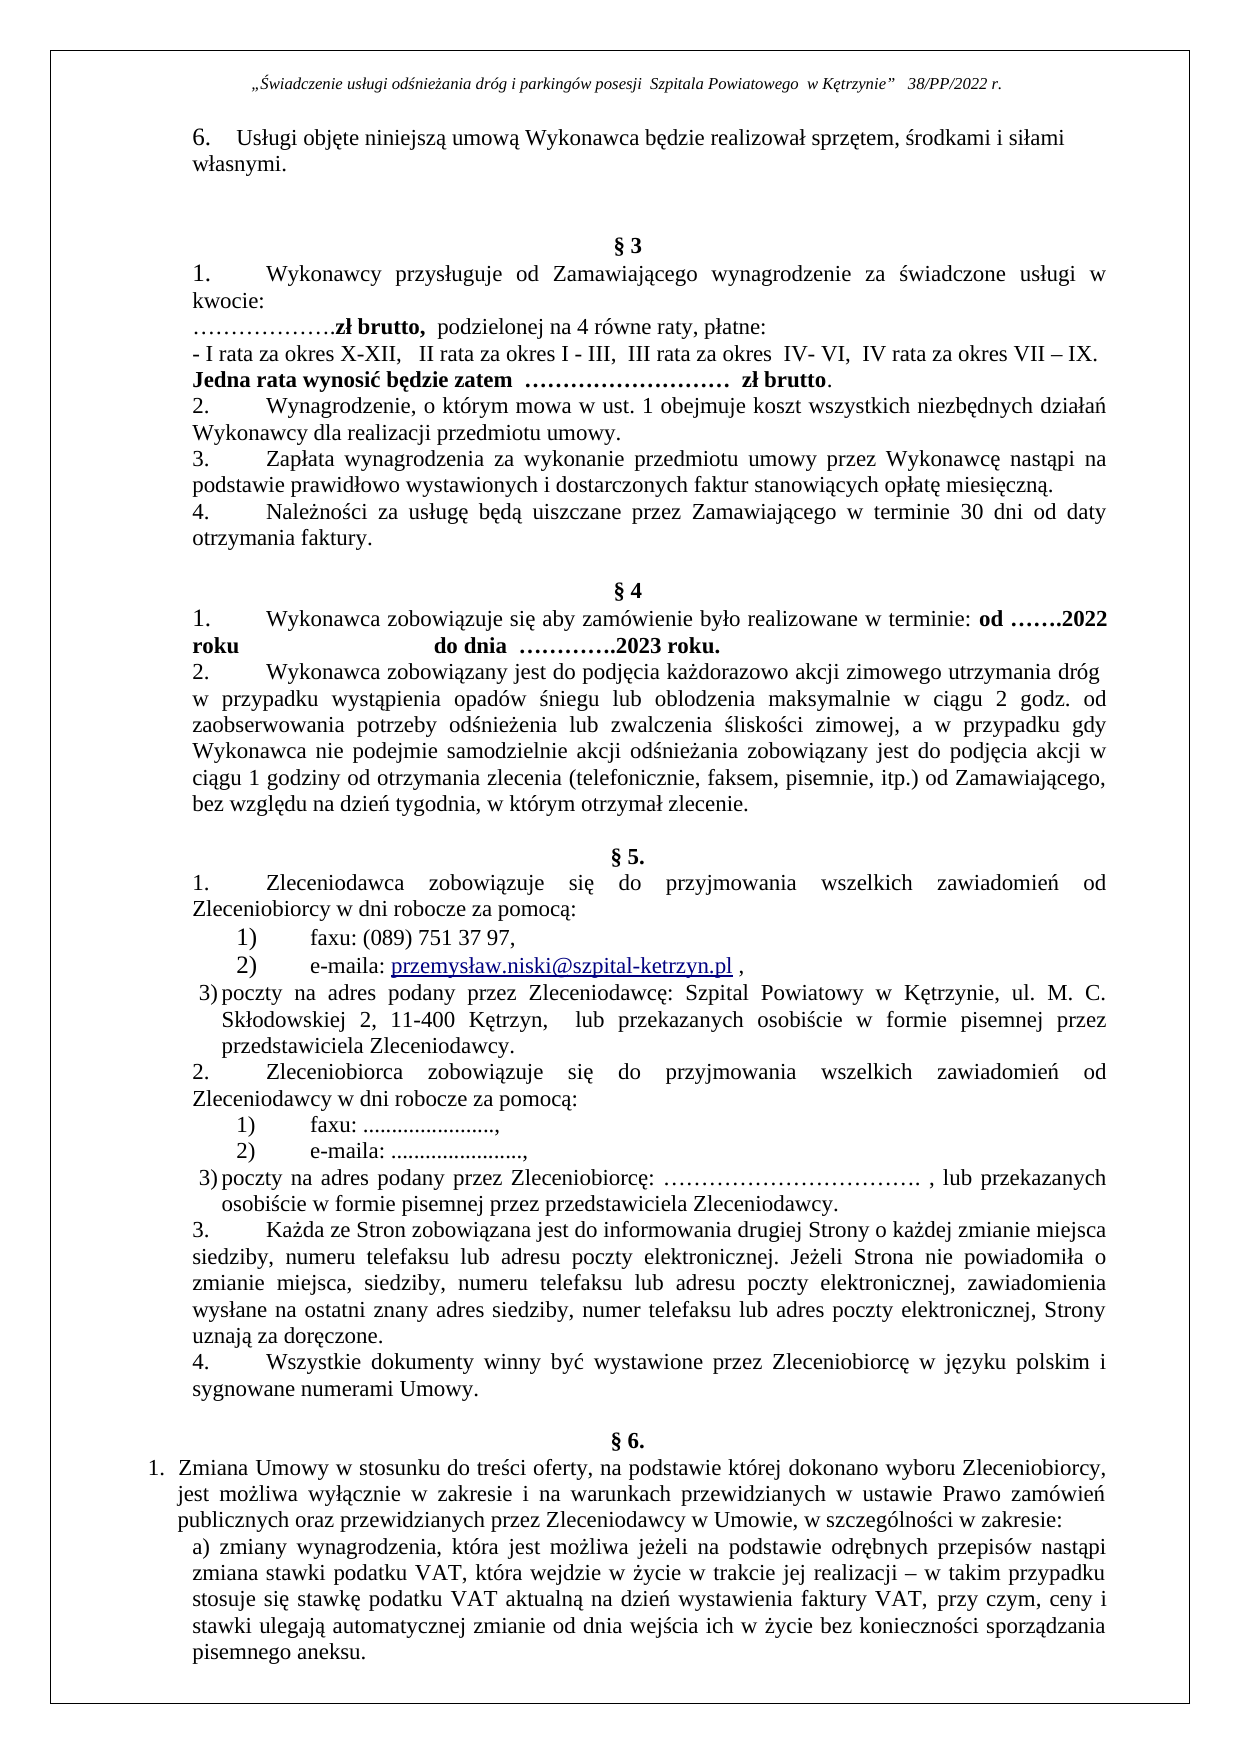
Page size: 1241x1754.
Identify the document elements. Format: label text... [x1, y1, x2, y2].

list Wszystkie dokumenty winny być wystawione przez Zleceniobiorcę w języku polskim i sygnowane numerami Umowy. [192, 1348, 1107, 1401]
list e-maila: ......................., [236, 1137, 1107, 1164]
text § 3 [148, 232, 1107, 258]
list Wykonawca zobowiązuje się aby zamówienie było realizowane w terminie: od …….2022 roku do dnia ………….2023 roku. [192, 603, 1107, 658]
text § 5. [148, 843, 1107, 869]
text a) zmiany wynagrodzenia, która jest możliwa jeżeli na podstawie odrębnych przepisów nastąpi zmiana stawki podatku VAT, która wejdzie w życie w trakcie jej realizacji – w takim przypadku stosuje się stawkę podatku VAT aktualną na dzień wystawienia faktury VAT, przy czym, ceny i stawki ulegają automatycznej zmianie od dnia wejścia ich w życie bez konieczności sporządzania pisemnego aneksu. [192, 1533, 1107, 1664]
list faxu: (089) 751 37 97, [236, 922, 1107, 951]
text § 4 [148, 577, 1107, 603]
list poczty na adres podany przez Zleceniodawcę: Szpital Powiatowy w Kętrzynie, ul. M. C. Skłodowskiej 2, 11-400 Kętrzyn, lub przekazanych osobiście w formie pisemnej przez przedstawiciela Zleceniodawcy. [199, 979, 1107, 1058]
list Należności za usługę będą uiszczane przez Zamawiającego w terminie 30 dni od daty otrzymania faktury. [192, 498, 1107, 551]
list Wynagrodzenie, o którym mowa w ust. 1 obejmuje koszt wszystkich niezbędnych działań Wykonawcy dla realizacji przedmiotu umowy. [192, 392, 1107, 445]
list Usługi objęte niniejszą umową Wykonawca będzie realizował sprzętem, środkami i siłami własnymi. [192, 122, 1107, 177]
list Zleceniodawca zobowiązuje się do przyjmowania wszelkich zawiadomień od Zleceniobiorcy w dni robocze za pomocą: [192, 869, 1107, 922]
list Zapłata wynagrodzenia za wykonanie przedmiotu umowy przez Wykonawcę nastąpi na podstawie prawidłowo wystawionych i dostarczonych faktur stanowiących opłatę miesięczną. [192, 445, 1107, 498]
list Zleceniobiorca zobowiązuje się do przyjmowania wszelkich zawiadomień od Zleceniodawcy w dni robocze za pomocą: [192, 1058, 1107, 1111]
list Wykonawcy przysługuje od Zamawiającego wynagrodzenie za świadczone usługi w kwocie: [192, 258, 1107, 313]
text 1. Zmiana Umowy w stosunku do treści oferty, na podstawie której dokonano wyboru Zleceniobiorcy, jest możliwa wyłącznie w zakresie i na warunkach przewidzianych w ustawie Prawo zamówień publicznych oraz przewidzianych przez Zleceniodawcy w Umowie, w szczególności w zakresie: [148, 1454, 1107, 1533]
list poczty na adres podany przez Zleceniobiorcę: ……………………………. , lub przekazanych osobiście w formie pisemnej przez przedstawiciela Zleceniodawcy. [199, 1164, 1107, 1217]
text § 6. [148, 1427, 1107, 1454]
list - I rata za okres X-XII, II rata za okres I - III, III rata za okres IV- VI, IV rata za okres VII – IX. [192, 340, 1107, 366]
list Wykonawca zobowiązany jest do podjęcia każdorazowo akcji zimowego utrzymania dróg w przypadku wystąpienia opadów śniegu lub oblodzenia maksymalnie w ciągu 2 godz. od zaobserwowania potrzeby odśnieżenia lub zwalczenia śliskości zimowej, a w przypadku gdy Wykonawca nie podejmie samodzielnie akcji odśnieżania zobowiązany jest do podjęcia akcji w ciągu 1 godziny od otrzymania zlecenia (telefonicznie, faksem, pisemnie, itp.) od Zamawiającego, bez względu na dzień tygodnia, w którym otrzymał zlecenie. [192, 658, 1107, 816]
list e-maila: przemysław.niski@szpital-ketrzyn.pl , [236, 951, 1107, 979]
list Każda ze Stron zobowiązana jest do informowania drugiej Strony o każdej zmianie miejsca siedziby, numeru telefaksu lub adresu poczty elektronicznej. Jeżeli Strona nie powiadomiła o zmianie miejsca, siedziby, numeru telefaksu lub adresu poczty elektronicznej, zawiadomienia wysłane na ostatni znany adres siedziby, numer telefaksu lub adres poczty elektronicznej, Strony uznają za doręczone. [192, 1217, 1107, 1348]
list faxu: ......................., [236, 1111, 1107, 1137]
list ……………….zł brutto, podzielonej na 4 równe raty, płatne: [192, 313, 1107, 340]
list Jedna rata wynosić będzie zatem ……………………… zł brutto. [192, 366, 1107, 392]
